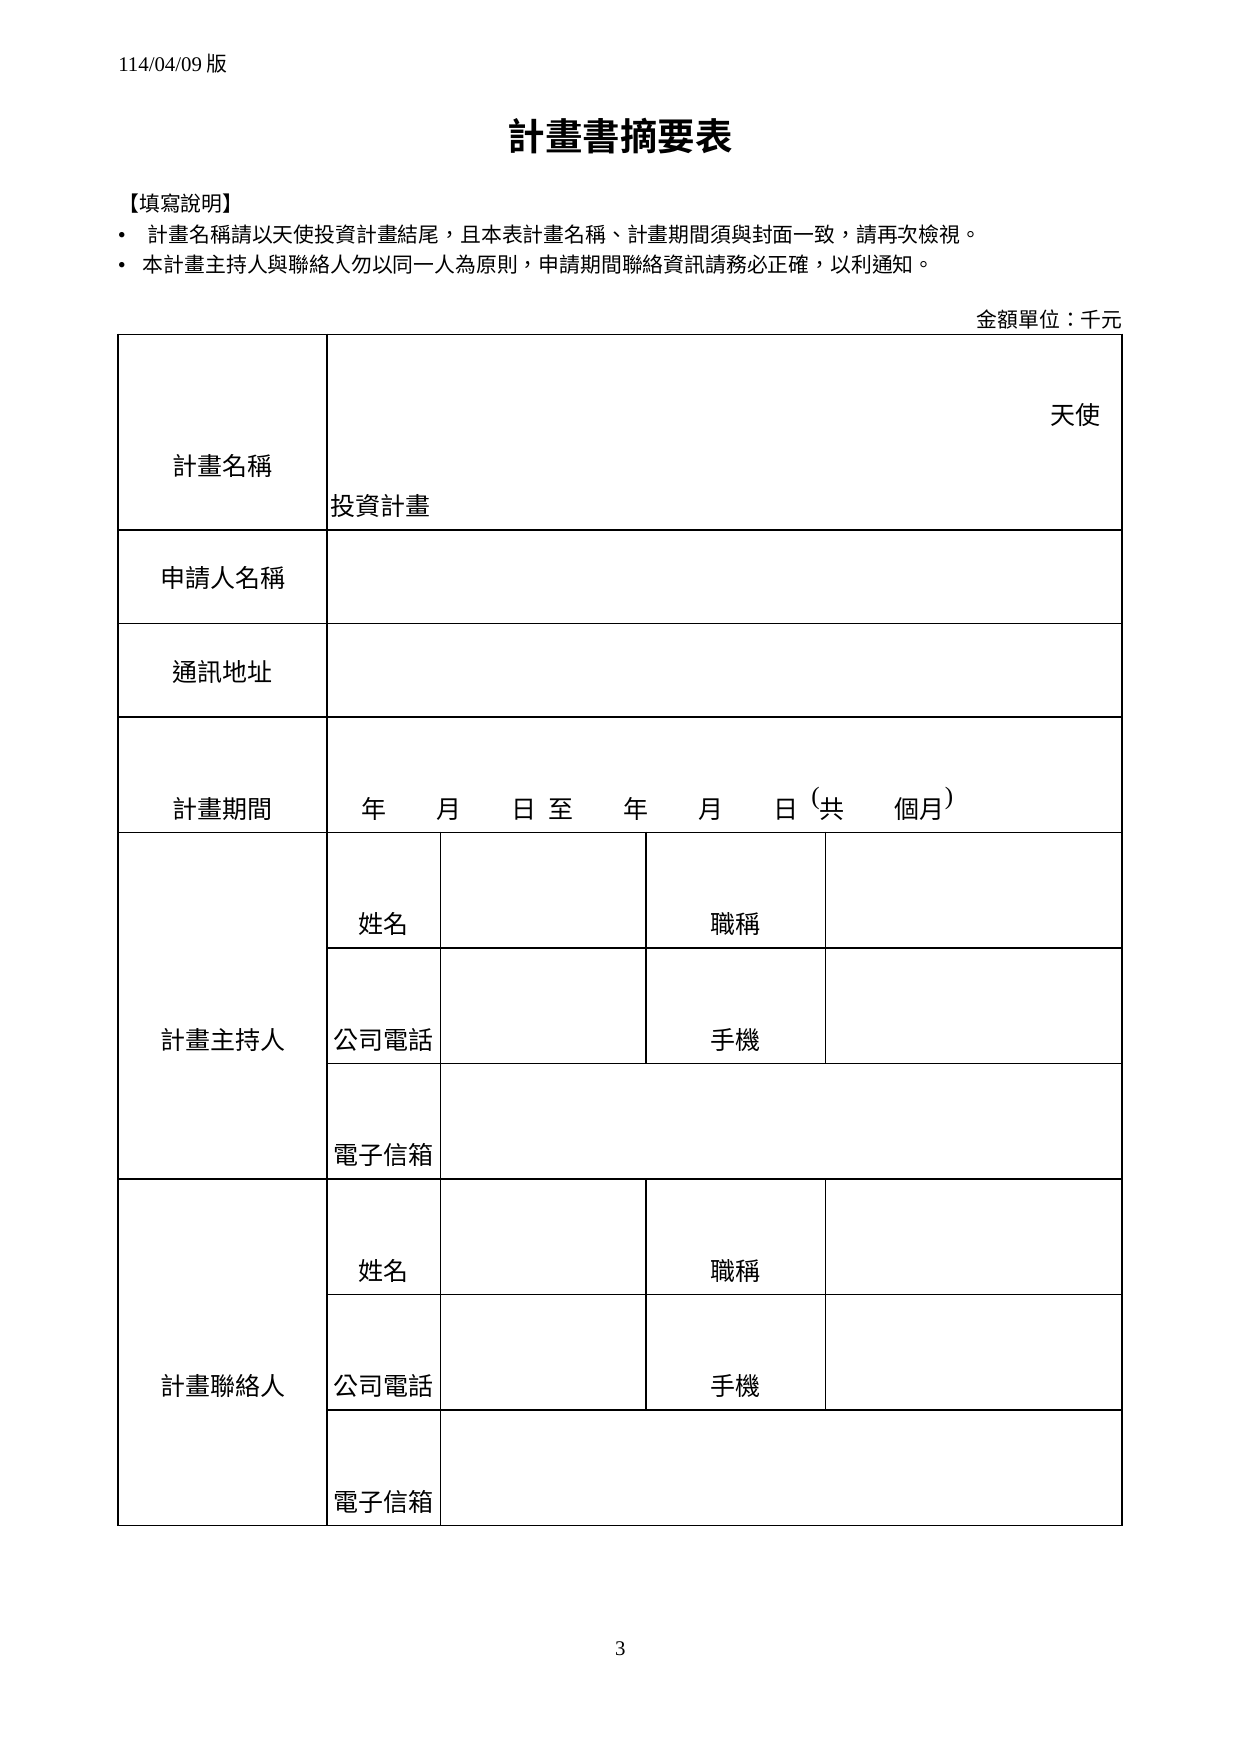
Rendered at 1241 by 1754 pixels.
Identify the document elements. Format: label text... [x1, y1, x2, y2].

text 計畫書摘要表 [118, 106, 1122, 161]
table_header 計畫名稱 [119, 335, 326, 529]
table_cell [826, 1295, 1121, 1409]
text 【填寫說明】 [118, 188, 1122, 218]
table_cell [328, 624, 1121, 716]
table_cell 職稱 [647, 1180, 825, 1294]
table_cell 職稱 [647, 833, 825, 947]
table_cell 計畫主持人 [119, 833, 326, 1178]
table_cell [441, 1411, 1121, 1525]
table_cell 電子信箱 [328, 1064, 440, 1178]
table_cell [328, 531, 1121, 622]
table_cell 公司電話 [328, 949, 440, 1063]
table_cell [441, 1064, 1121, 1178]
table_cell [826, 949, 1121, 1063]
table_cell [441, 1295, 645, 1409]
table_cell 通訊地址 [119, 624, 326, 716]
table_cell 手機 [647, 1295, 825, 1409]
list 計畫名稱請以天使投資計畫結尾，且本表計畫名稱、計畫期間須與封面一致，請再次檢視。 [118, 218, 1231, 248]
list 本計畫主持人與聯絡人勿以同一人為原則，申請期間聯絡資訊請務必正確，以利通知。 [118, 248, 1231, 278]
table_cell 電子信箱 [328, 1411, 440, 1525]
table_cell [826, 833, 1121, 947]
table_cell 公司電話 [328, 1295, 440, 1409]
table_cell 申請人名稱 [119, 531, 326, 622]
table_cell [826, 1180, 1121, 1294]
text 金額單位：千元 [118, 303, 1122, 333]
table_cell [441, 833, 645, 947]
table_cell 姓名 [328, 833, 440, 947]
table_cell 姓名 [328, 1180, 440, 1294]
table_cell 計畫期間 [119, 718, 326, 832]
table_cell 計畫聯絡人 [119, 1180, 326, 1525]
table_cell [441, 1180, 645, 1294]
table_cell [441, 949, 645, 1063]
table_cell 手機 [647, 949, 825, 1063]
table_cell 年 月 日 至 年 月 日 (共 個月) [328, 718, 1121, 832]
table_header 天使投資計畫 [328, 335, 1121, 529]
